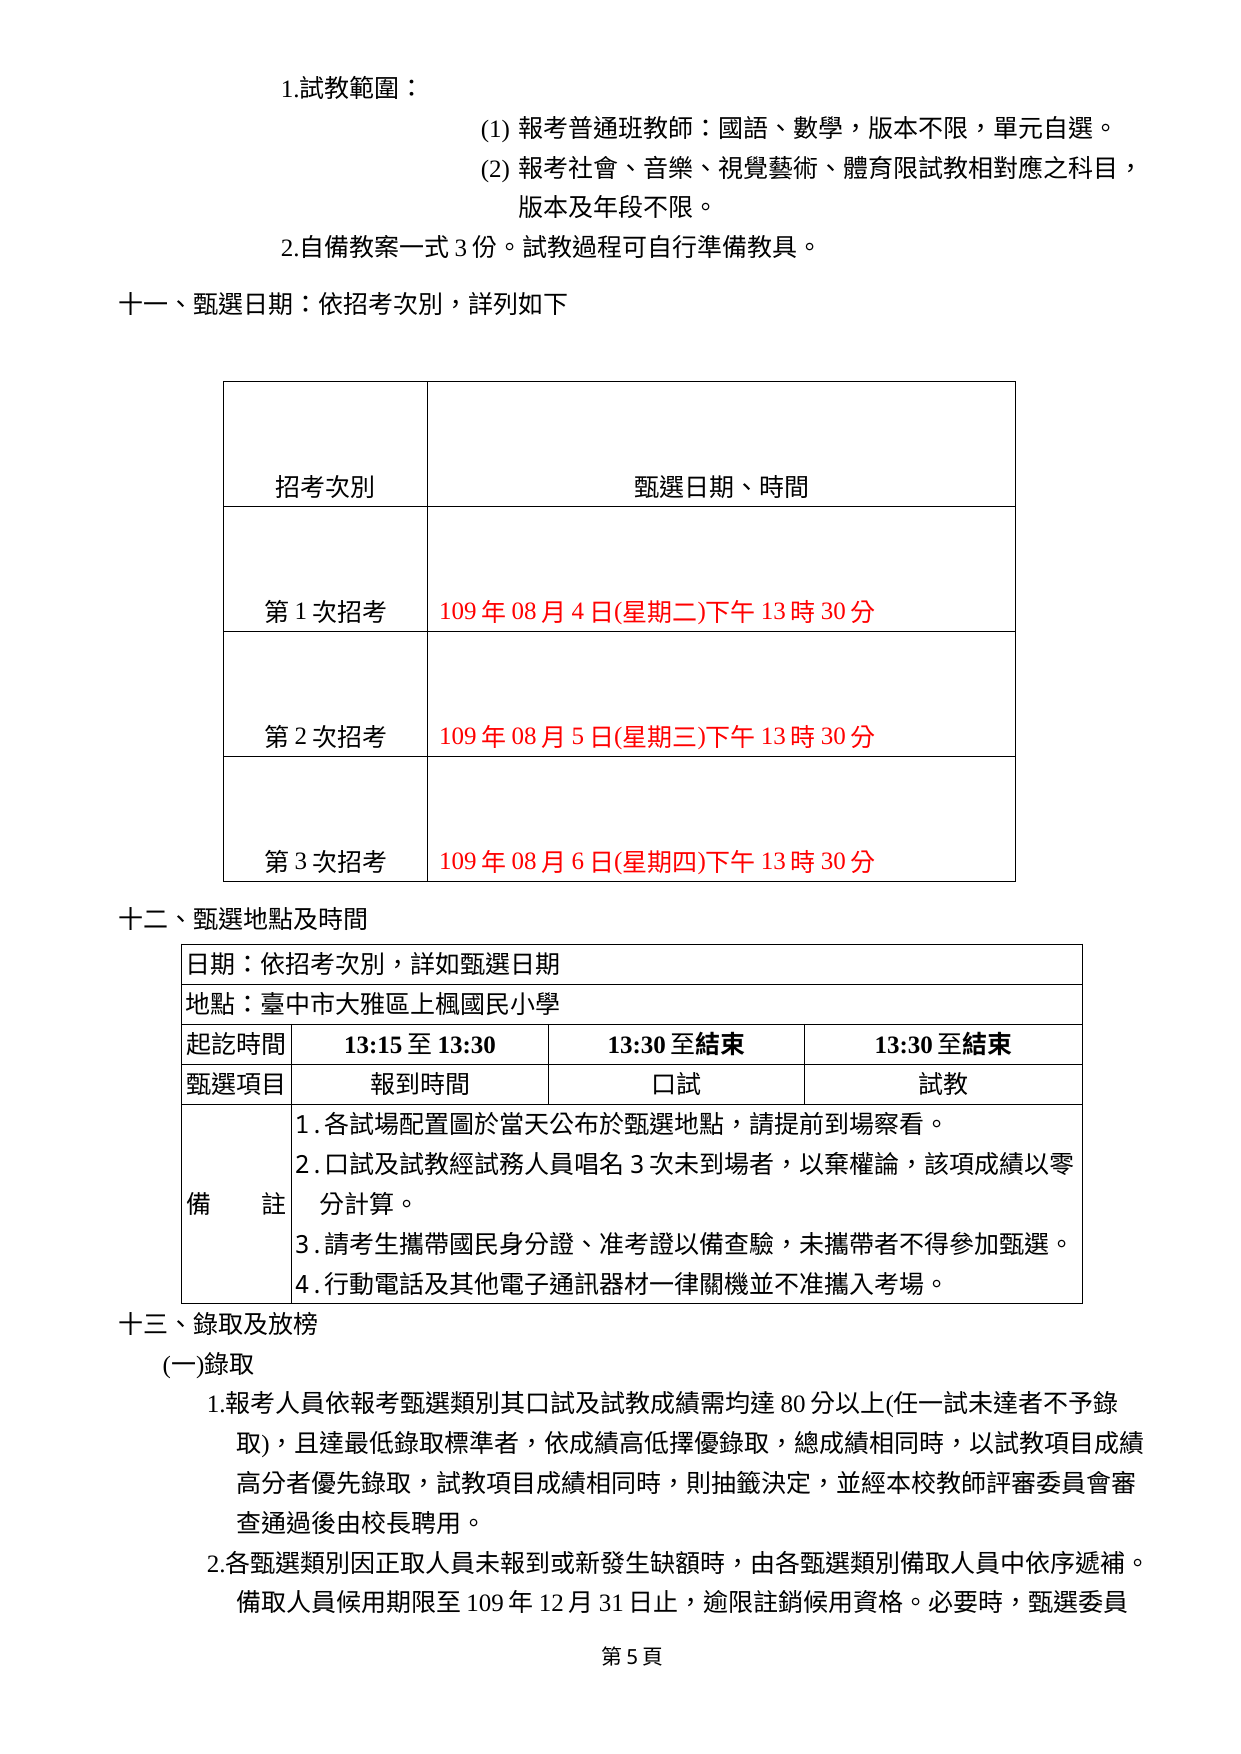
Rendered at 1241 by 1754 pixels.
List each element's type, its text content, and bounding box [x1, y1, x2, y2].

table_cell 第2次招考 [224, 632, 427, 756]
table_cell 報到時間 [292, 1065, 548, 1104]
text 1.報考人員依報考甄選類別其口試及試教成績需均達80分以上(任一試未達者不予錄取)，且達最低錄取標準者，依成績高低擇優錄取，總成績相同時，以試教項目成績高分者優先錄取，試教項目成績相同時，則抽籤決定，並經本校教師評審委員會審查通過後由校長聘用。 [207, 1384, 1146, 1539]
text 十二、甄選地點及時間 [118, 899, 1146, 936]
table_header 日期：依招考次別，詳如甄選日期 [182, 945, 1082, 984]
table_cell 地點：臺中市大雅區上楓國民小學 [182, 985, 1082, 1024]
text 十三、錄取及放榜 [118, 1304, 1146, 1341]
text 2.各甄選類別因正取人員未報到或新發生缺額時，由各甄選類別備取人員中依序遞補。備取人員候用期限至109年12月31日止，逾限註銷候用資格。必要時，甄選委員會得視甄選成績由甄選委員會議決減少錄取名額。 [207, 1543, 1146, 1619]
text 2.自備教案一式3份。試教過程可自行準備教具。 [281, 228, 1146, 264]
table_cell 口試 [549, 1065, 804, 1104]
text (一)錄取 [162, 1344, 1146, 1380]
table_cell 備 註 [182, 1105, 291, 1303]
table_cell 109年08月6日(星期四)下午13時30分 [428, 757, 1015, 881]
table_cell 試教 [805, 1065, 1082, 1104]
table_cell 13:30至結束 [805, 1025, 1082, 1064]
table_header 甄選日期、時間 [428, 382, 1015, 506]
table_cell 第1次招考 [224, 507, 427, 631]
table_cell 13:30至結束 [549, 1025, 804, 1064]
table_cell 13:15至13:30 [292, 1025, 548, 1064]
table_header 招考次別 [224, 382, 427, 506]
text 1.試教範圍： [281, 68, 1146, 105]
table_cell 第3次招考 [224, 757, 427, 881]
table_cell 1.各試場配置圖於當天公布於甄選地點，請提前到場察看。 2.口試及試教經試務人員唱名3次未到場者，以棄權論，該項成績以零分計算。 3.請考生攜帶國民身分證、准考證以備查驗，未攜帶者不得參加甄選。 4.行動電話及其他電子通訊器材一律關機並不准攜入考場。 [292, 1105, 1082, 1303]
table_cell 起訖時間 [182, 1025, 291, 1064]
text 十一、甄選日期：依招考次別，詳列如下 [118, 285, 1146, 321]
table_cell 109年08月4日(星期二)下午13時30分 [428, 507, 1015, 631]
table_cell 109年08月5日(星期三)下午13時30分 [428, 632, 1015, 756]
list 報考普通班教師：國語、數學，版本不限，單元自選。 [481, 108, 1146, 144]
list 報考社會、音樂、視覺藝術、體育限試教相對應之科目，版本及年段不限。 [481, 148, 1146, 224]
table_cell 甄選項目 [182, 1065, 291, 1104]
